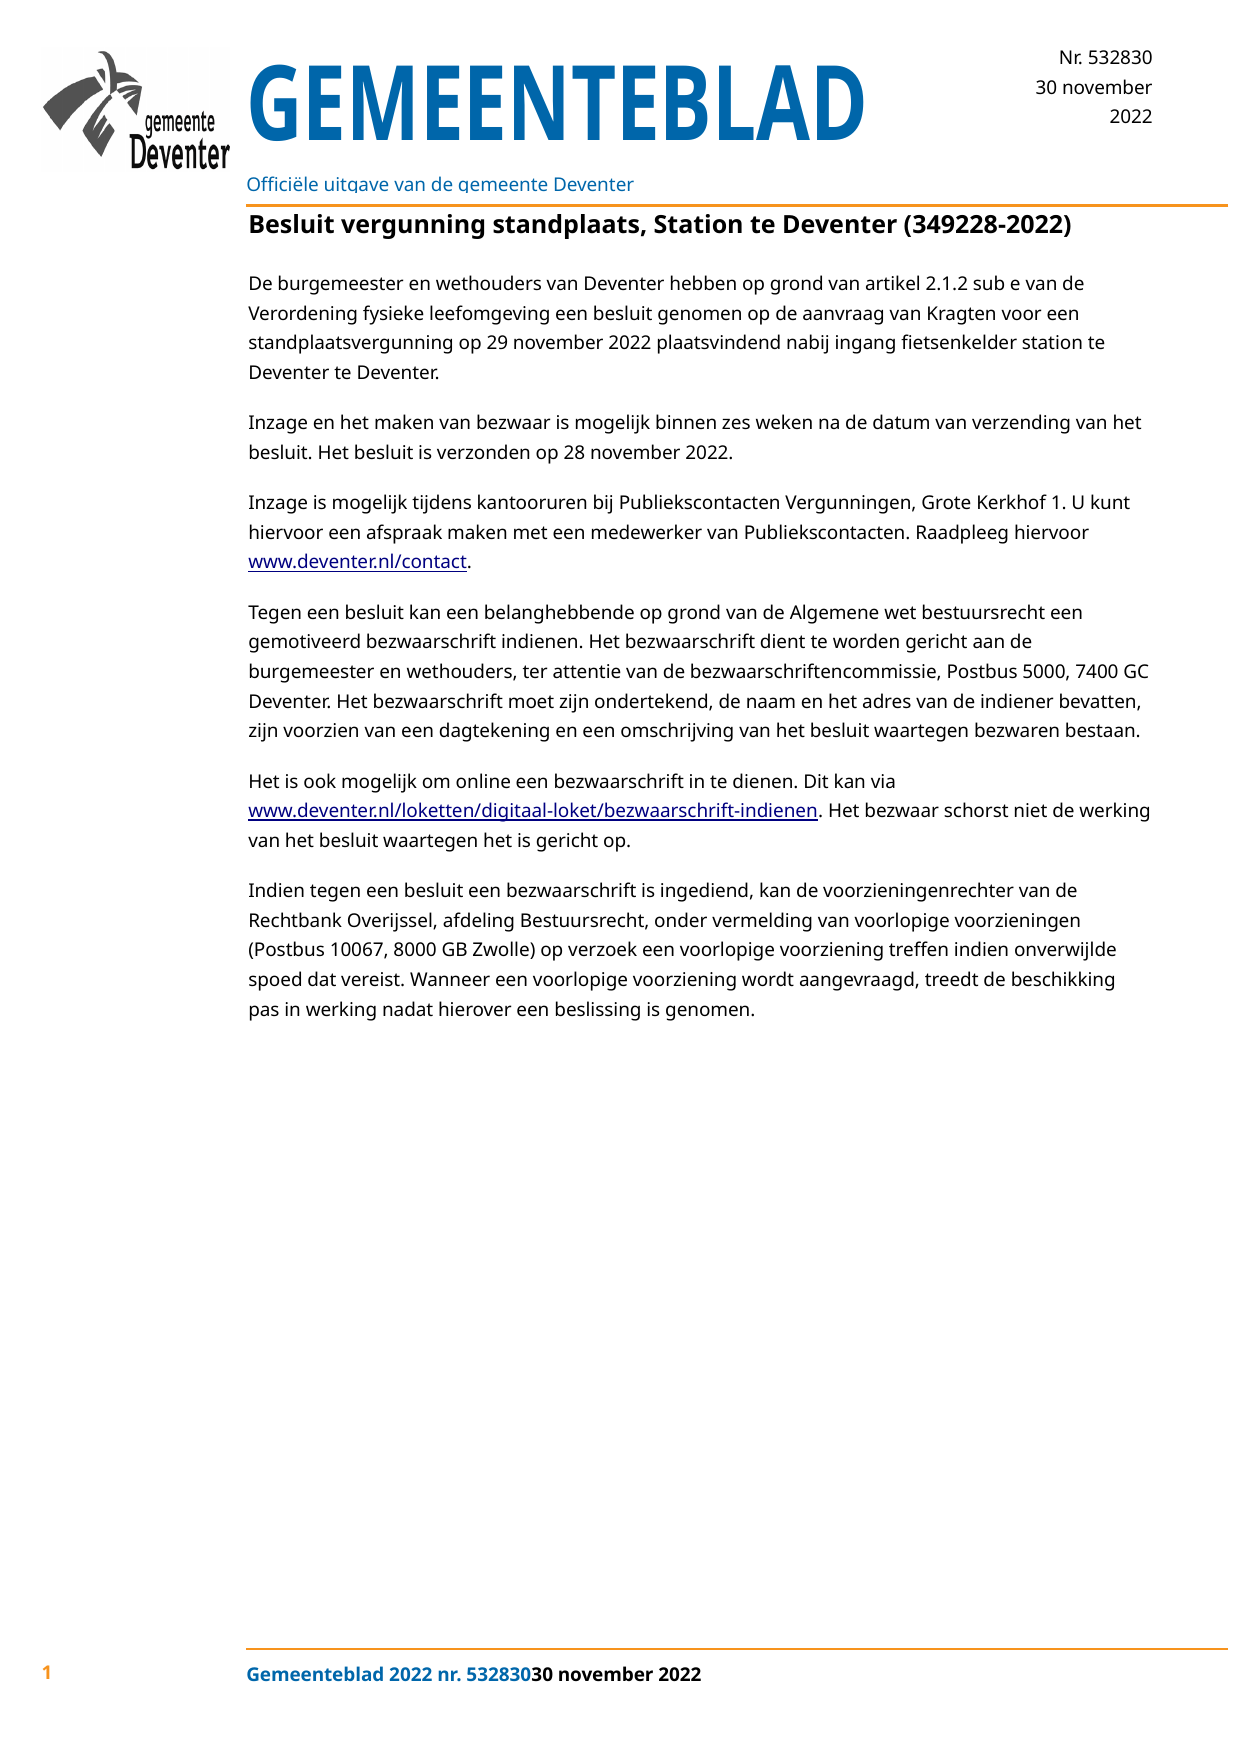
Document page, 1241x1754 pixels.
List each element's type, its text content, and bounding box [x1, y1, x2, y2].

text Inzage is mogelijk tijdens kantooruren bij Publiekscontacten Vergunningen, Grote Kerkhof 1. U kunt hiervoor een afspraak maken met een medewerker van Publiekscontacten. Raadpleeg hiervoor www.deventer.nl/contact. [248, 489, 1152, 574]
text Besluit vergunning standplaats, Station te Deventer (349228-2022) [248, 207, 1152, 241]
picture [41, 47, 231, 172]
text Het is ook mogelijk om online een bezwaarschrift in te dienen. Dit kan via www.deventer.nl/loketten/digitaal-loket/bezwaarschrift-indienen. Het bezwaar schorst niet de werking van het besluit waartegen het is gericht op. [248, 768, 1152, 853]
text Indien tegen een besluit een bezwaarschrift is ingediend, kan de voorzieningenrechter van de Rechtbank Overijssel, afdeling Bestuursrecht, onder vermelding van voorlopige voorzieningen (Postbus 10067, 8000 GB Zwolle) op verzoek een voorlopige voorziening treffen indien onverwijlde spoed dat vereist. Wanneer een voorlopige voorziening wordt aangevraagd, treedt de beschikking pas in werking nadat hierover een beslissing is genomen. [248, 877, 1152, 1021]
text De burgemeester en wethouders van Deventer hebben op grond van artikel 2.1.2 sub e van de Verordening fysieke leefomgeving een besluit genomen op de aanvraag van Kragten voor een standplaatsvergunning op 29 november 2022 plaatsvindend nabij ingang fietsenkelder station te Deventer te Deventer. [248, 270, 1152, 385]
text Inzage en het maken van bezwaar is mogelijk binnen zes weken na de datum van verzending van het besluit. Het besluit is verzonden op 28 november 2022. [248, 409, 1152, 465]
text Tegen een besluit kan een belanghebbende op grond van de Algemene wet bestuursrecht een gemotiveerd bezwaarschrift indienen. Het bezwaarschrift dient te worden gericht aan de burgemeester en wethouders, ter attentie van de bezwaarschriftencommissie, Postbus 5000, 7400 GC Deventer. Het bezwaarschrift moet zijn ondertekend, de naam en het adres van de indiener bevatten, zijn voorzien van een dagtekening en een omschrijving van het besluit waartegen bezwaren bestaan. [248, 599, 1152, 743]
